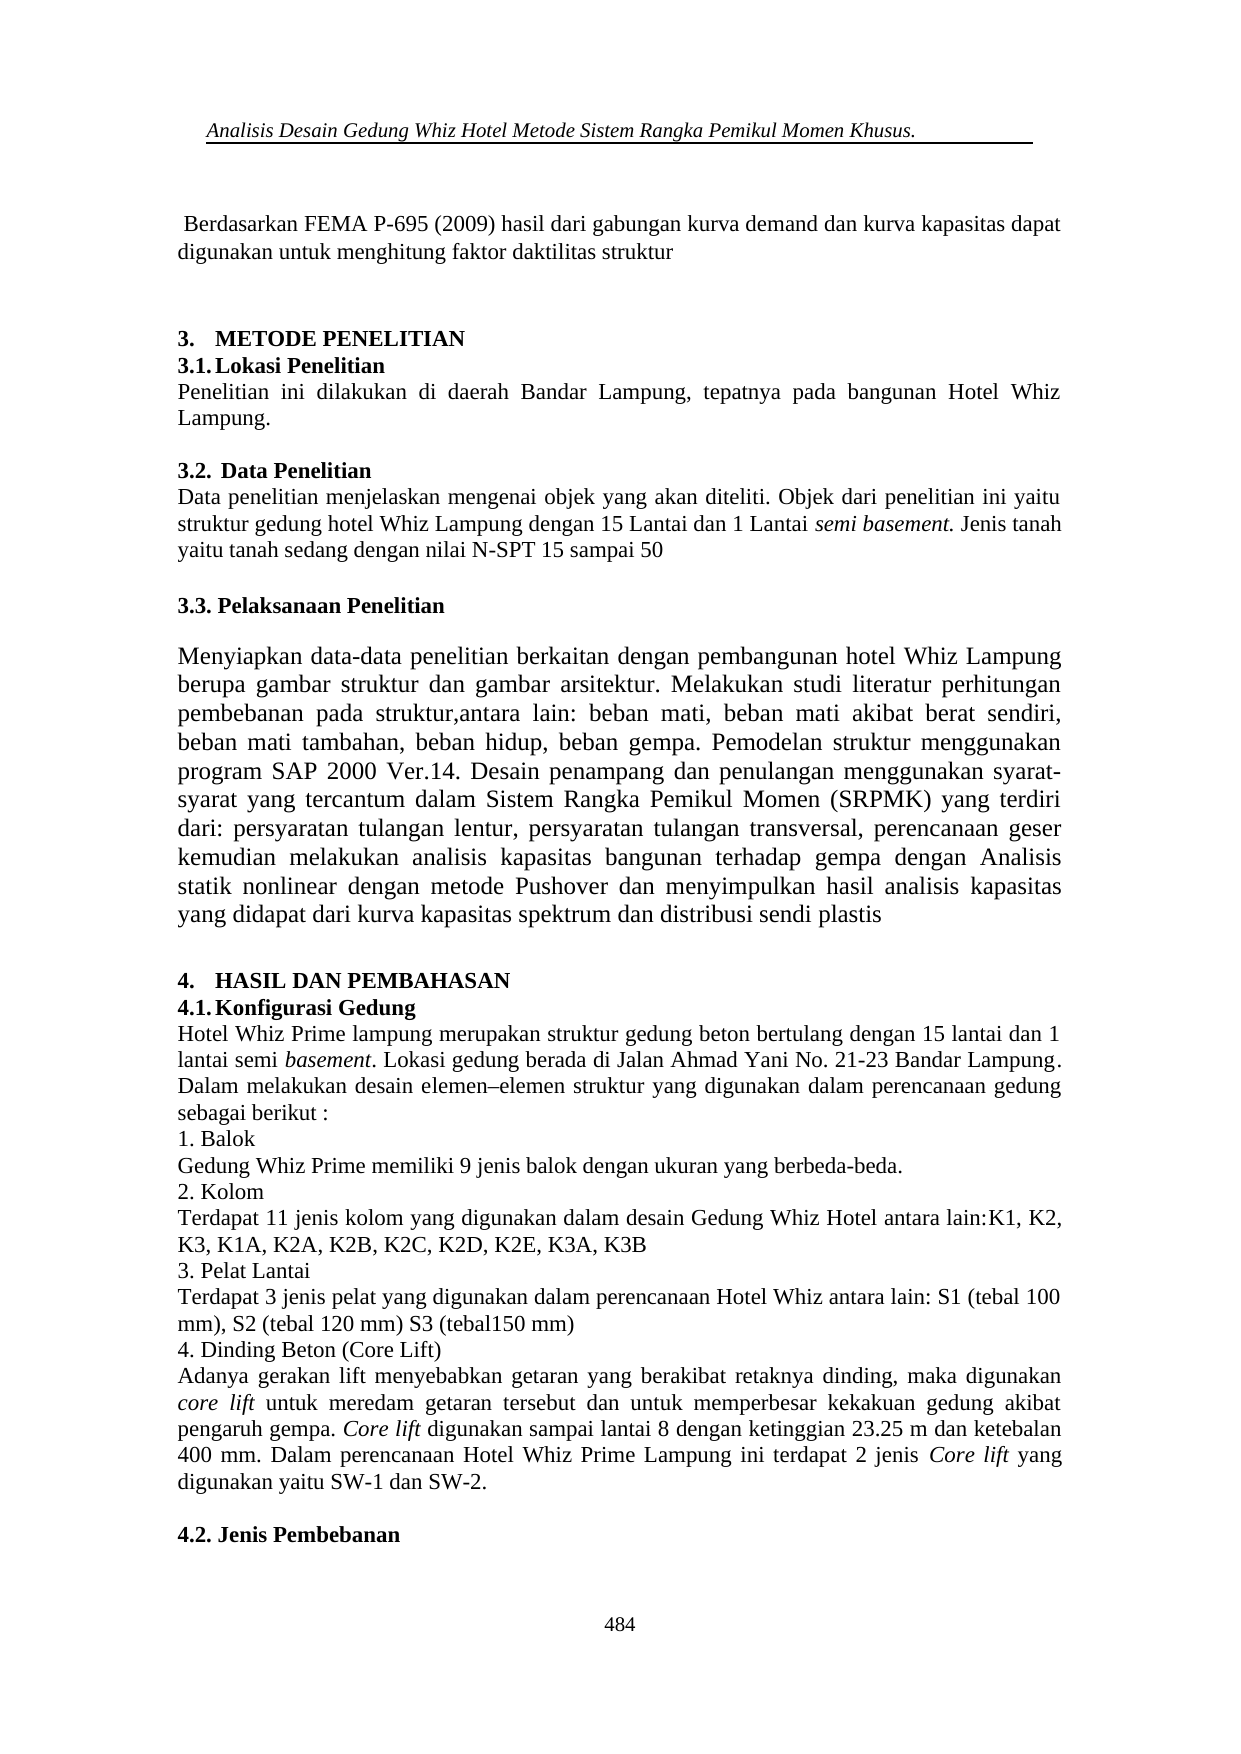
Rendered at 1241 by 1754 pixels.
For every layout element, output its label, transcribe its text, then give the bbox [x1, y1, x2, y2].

text Data penelitian menjelaskan mengenai objek yang akan diteliti. Objek dari penelitian ini yaitu struktur gedung hotel Whiz Lampung dengan 15 Lantai dan 1 Lantai semi basement. Jenis tanah yaitu tanah sedang dengan nilai N-SPT 15 sampai 50 [177, 483, 1062, 562]
text Hotel Whiz Prime lampung merupakan struktur gedung beton bertulang dengan 15 lantai dan 1 lantai semi basement. Lokasi gedung berada di Jalan Ahmad Yani No. 21-23 Bandar Lampung. Dalam melakukan desain elemen–elemen struktur yang digunakan dalam perencanaan gedung sebagai berikut : [177, 1020, 1062, 1125]
text 4. Dinding Beton (Core Lift) [177, 1336, 1062, 1362]
text 1. Balok [177, 1125, 1062, 1152]
text 2. Kolom [177, 1178, 1062, 1204]
list Lokasi Penelitian [177, 352, 1062, 378]
list Menyiapkan data-data penelitian berkaitan dengan pembangunan hotel Whiz Lampung berupa gambar struktur dan gambar arsitektur. Melakukan studi literatur perhitungan pembebanan pada struktur,antara lain: beban mati, beban mati akibat berat sendiri, beban mati tambahan, beban hidup, beban gempa. Pemodelan struktur menggunakan program SAP 2000 Ver.14. Desain penampang dan penulangan menggunakan syarat- syarat yang tercantum dalam Sistem Rangka Pemikul Momen (SRPMK) yang terdiri dari: persyaratan tulangan lentur, persyaratan tulangan transversal, perencanaan geser kemudian melakukan analisis kapasitas bangunan terhadap gempa dengan Analisis statik nonlinear dengan metode Pushover dan menyimpulkan hasil analisis kapasitas yang didapat dari kurva kapasitas spektrum dan distribusi sendi plastis [142, 619, 1062, 928]
text Terdapat 11 jenis kolom yang digunakan dalam desain Gedung Whiz Hotel antara lain:K1, K2, K3, K1A, K2A, K2B, K2C, K2D, K2E, K3A, K3B [177, 1204, 1062, 1257]
list HASIL DAN PEMBAHASAN [177, 967, 1062, 993]
text 3. Pelat Lantai [177, 1257, 1062, 1283]
text Gedung Whiz Prime memiliki 9 jenis balok dengan ukuran yang berbeda-beda. [177, 1152, 1062, 1178]
text 4.2. Jenis Pembebanan [177, 1521, 1062, 1547]
list METODE PENELITIAN [177, 325, 1062, 352]
text Terdapat 3 jenis pelat yang digunakan dalam perencanaan Hotel Whiz antara lain: S1 (tebal 100 mm), S2 (tebal 120 mm) S3 (tebal150 mm) [177, 1283, 1062, 1336]
list 3.3. Pelaksanaan Penelitian [176, 592, 1062, 619]
list Data Penelitian [177, 457, 1062, 483]
list Berdasarkan FEMA P-695 (2009) hasil dari gabungan kurva demand dan kurva kapasitas dapat digunakan untuk menghitung faktor daktilitas struktur [177, 209, 1062, 266]
text Penelitian ini dilakukan di daerah Bandar Lampung, tepatnya pada bangunan Hotel Whiz Lampung. [177, 378, 1062, 431]
list Konfigurasi Gedung [177, 993, 1062, 1020]
text Adanya gerakan lift menyebabkan getaran yang berakibat retaknya dinding, maka digunakan core lift untuk meredam getaran tersebut dan untuk memperbesar kekakuan gedung akibat pengaruh gempa. Core lift digunakan sampai lantai 8 dengan ketinggian 23.25 m dan ketebalan 400 mm. Dalam perencanaan Hotel Whiz Prime Lampung ini terdapat 2 jenis Core lift yang digunakan yaitu SW-1 dan SW-2. [177, 1362, 1062, 1494]
